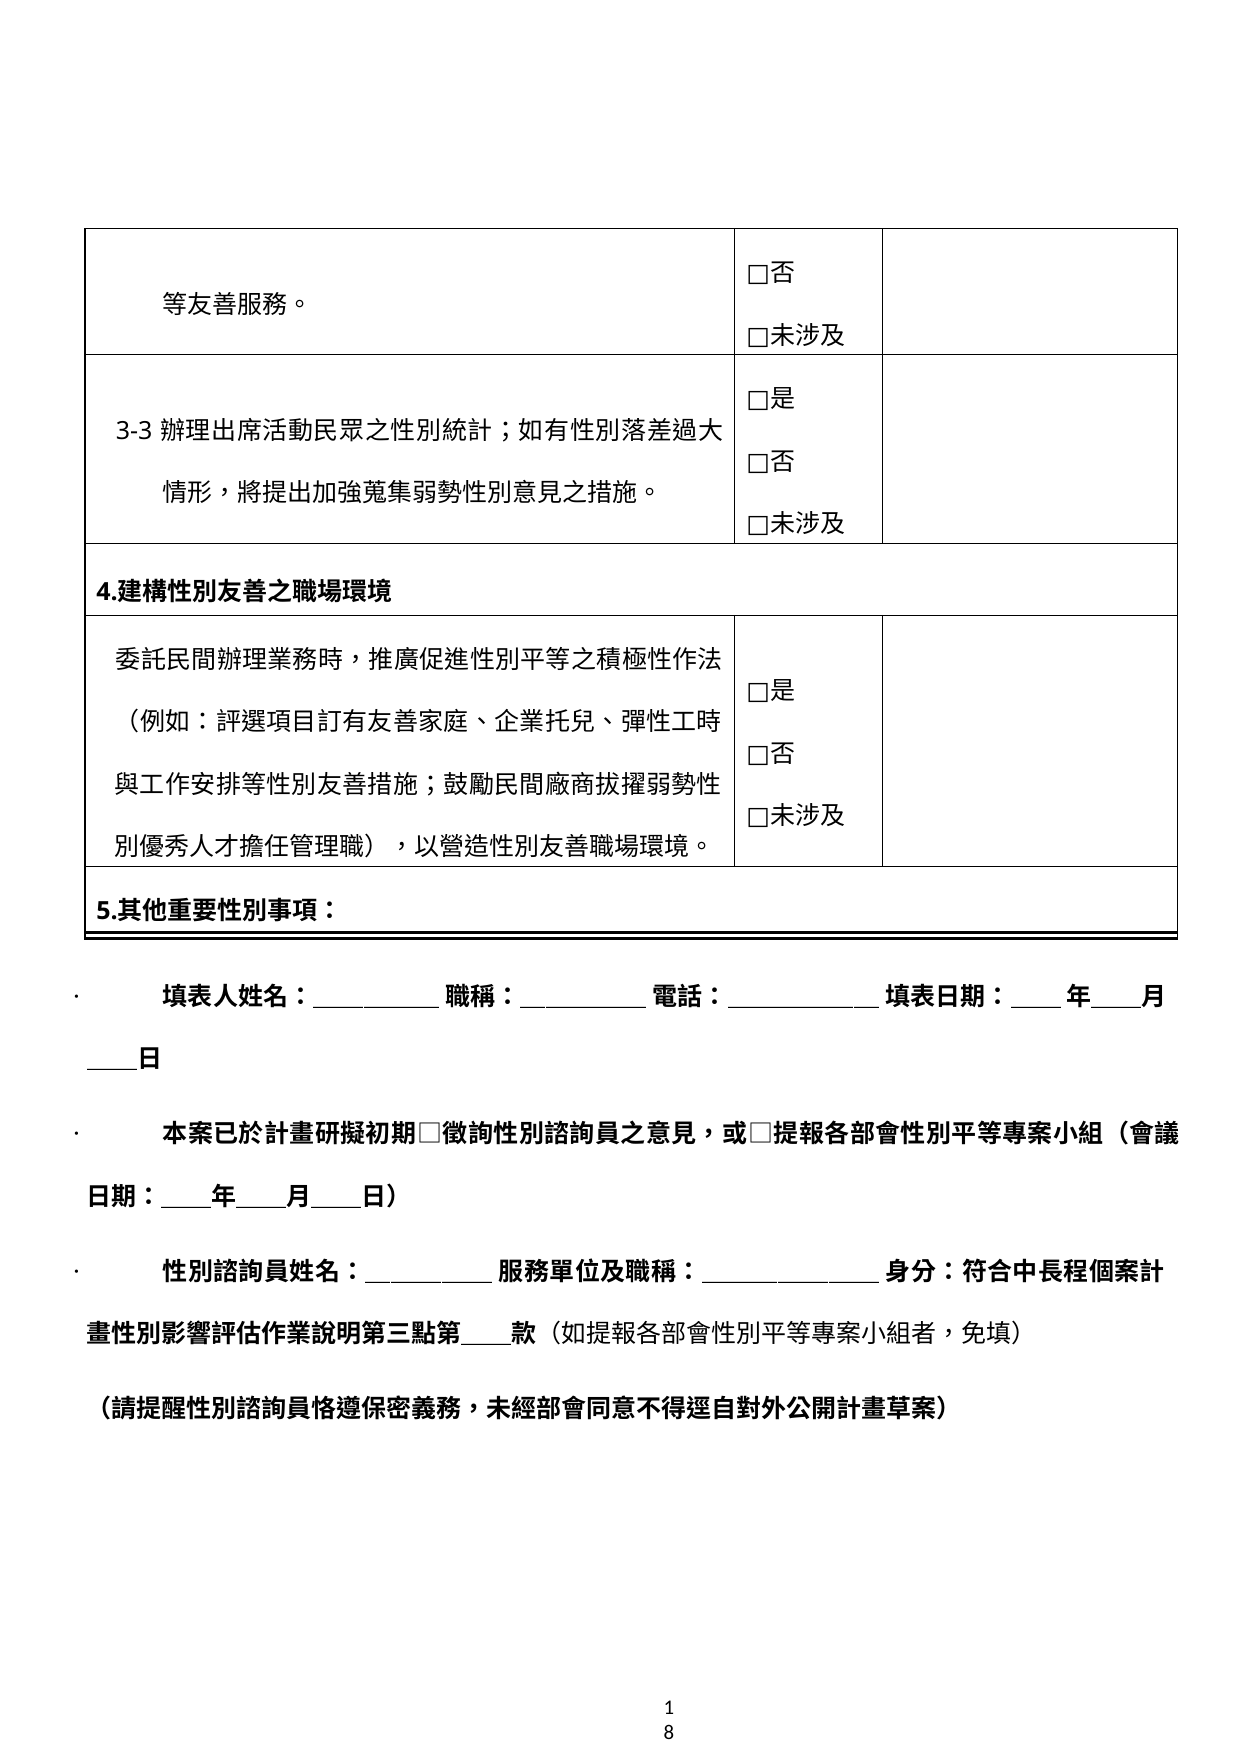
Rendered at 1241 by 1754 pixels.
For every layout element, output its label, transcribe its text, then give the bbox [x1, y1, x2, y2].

table_cell 委託民間辦理業務時，推廣促進性別平等之積極性作法（例如：評選項目訂有友善家庭、企業托兒、彈性工時與工作安排等性別友善措施；鼓勵民間廠商拔擢弱勢性別優秀人才擔任管理職），以營造性別友善職場環境。 [86, 616, 734, 866]
table_cell [883, 229, 1177, 354]
table_cell [883, 355, 1177, 543]
table_cell 5.其他重要性別事項：­­­­ [86, 867, 1177, 931]
list 填表人姓名：＿＿＿＿＿ 職稱：＿＿＿＿＿ 電話：＿＿＿＿＿＿ 填表日期：＿＿年＿＿月＿＿日 [72, 953, 1167, 1078]
table_cell 4.建構性別友善之職場環境 [86, 544, 1177, 615]
table_cell 3-3 辦理出席活動民眾之性別統計；如有性別落差過大情形，將提出加強蒐集弱勢性別意見之措施。 [86, 355, 734, 543]
table_cell [883, 616, 1177, 866]
table_cell 等友善服務。 [86, 229, 734, 354]
table_cell □否 □未涉及 [735, 229, 882, 354]
text （請提醒性別諮詢員恪遵保密義務，未經部會同意不得逕自對外公開計畫草案） [87, 1365, 1167, 1428]
table_cell □是 □否 □未涉及 [735, 355, 882, 543]
table_cell □是 □否 □未涉及 [735, 616, 882, 866]
list 性別諮詢員姓名：＿＿＿＿＿ 服務單位及職稱：＿＿＿＿＿＿＿ 身分：符合中長程個案計畫性別影響評估作業說明第三點第＿＿款（如提報各部會性別平等專案小組者，免填） [72, 1228, 1167, 1353]
list 本案已於計畫研擬初期□徵詢性別諮詢員之意見，或□提報各部會性別平等專案小組（會議日期：＿＿年＿＿月＿＿日） [72, 1090, 1181, 1215]
